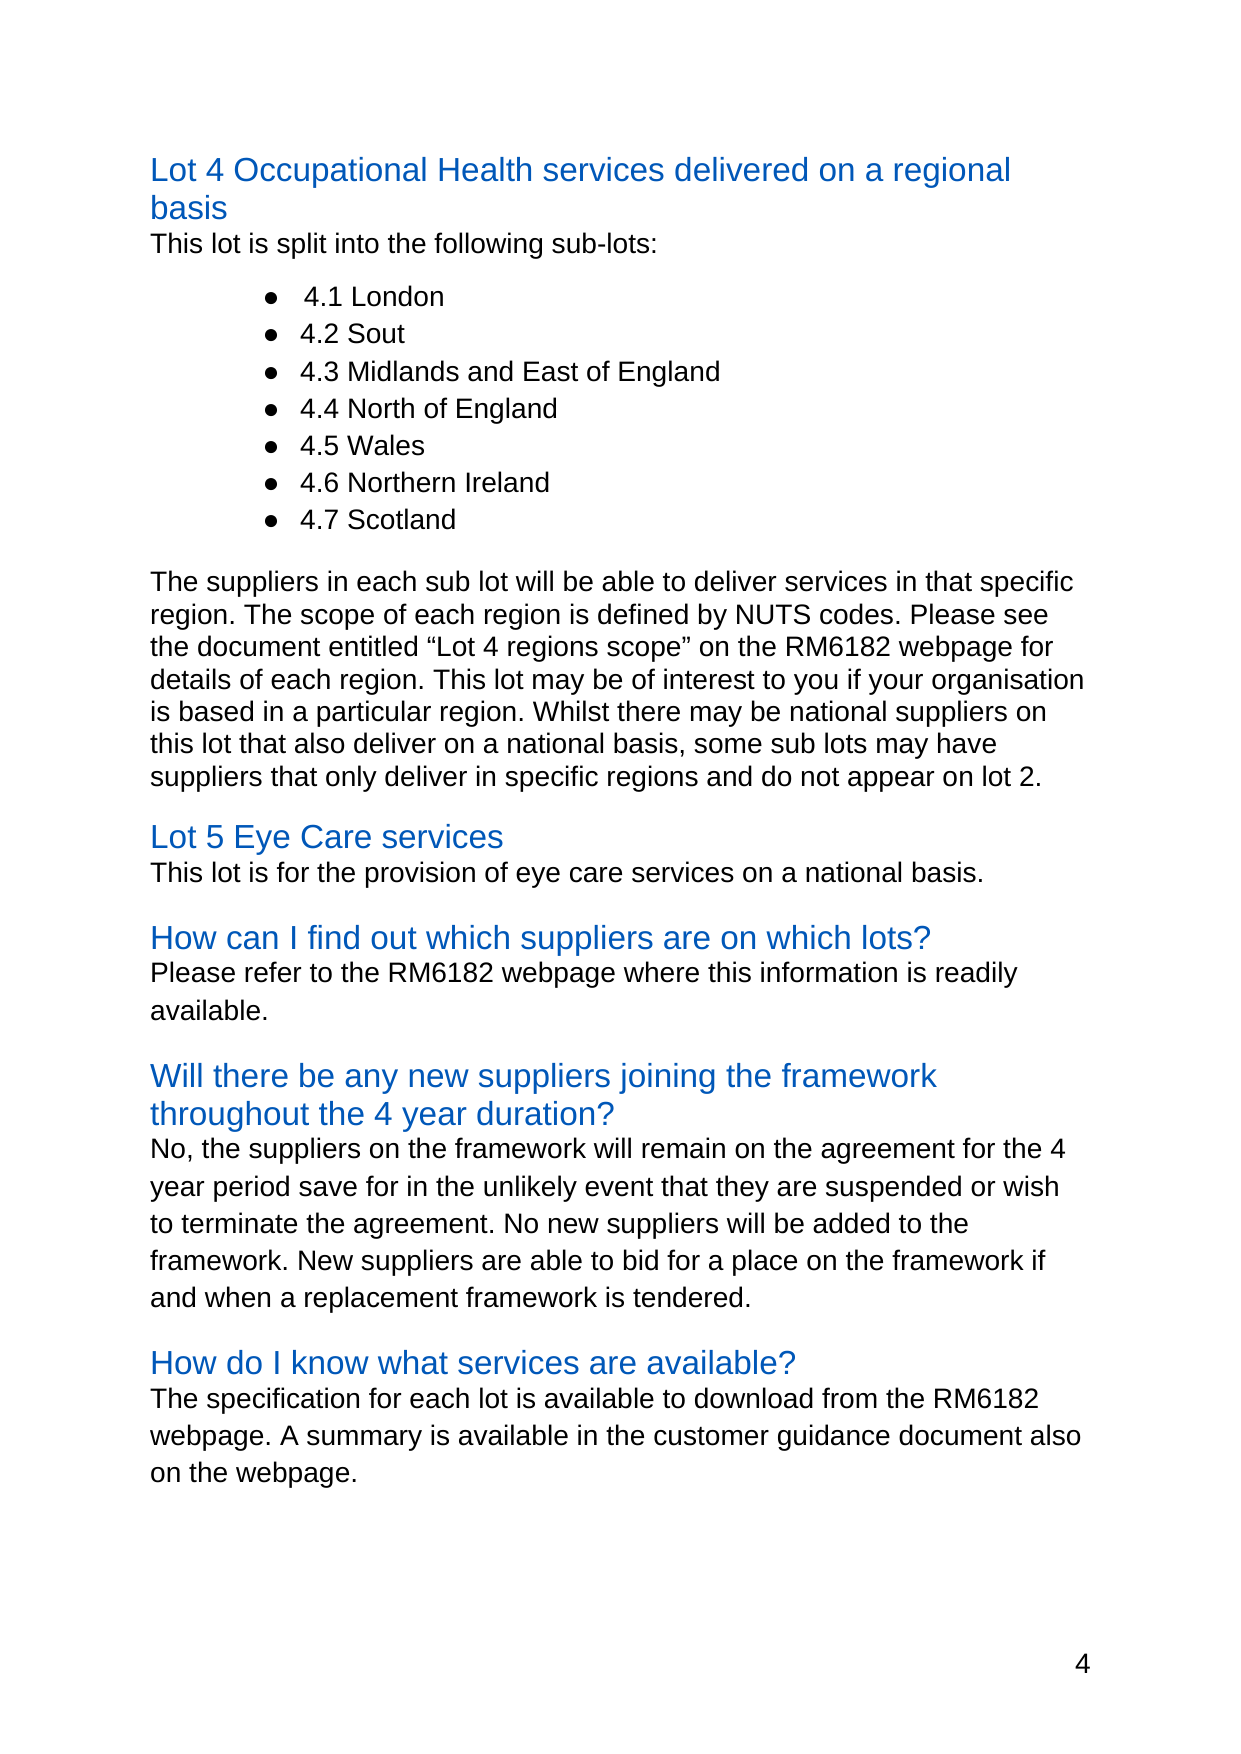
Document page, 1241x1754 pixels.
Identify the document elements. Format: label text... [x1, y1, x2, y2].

list 4.5 Wales [262, 429, 1090, 461]
text The specification for each lot is available to download from the RM6182 webpage. A summary is available in the customer guidance document also on the webpage. [150, 1382, 1090, 1489]
subtitle Lot 4 Occupational Health services delivered on a regional basis [150, 150, 1090, 227]
list 4.6 Northern Ireland [262, 466, 1090, 498]
text This lot is split into the following sub-lots: [150, 227, 1090, 259]
list 4.4 North of England [262, 392, 1090, 424]
list 4.2 Sout [262, 317, 1090, 350]
text This lot is for the provision of eye care services on a national basis. [150, 856, 1090, 888]
text The suppliers in each sub lot will be able to deliver services in that specific region. The scope of each region is defined by NUTS codes. Please see the document entitled “Lot 4 regions scope” on the RM6182 webpage for details of each region. This lot may be of interest to you if your organisation is based in a particular region. Whilst there may be national suppliers on this lot that also deliver on a national basis, some sub lots may have suppliers that only deliver in specific regions and do not appear on lot 2. [150, 565, 1090, 792]
text Please refer to the RM6182 webpage where this information is readily available. [150, 956, 1090, 1026]
subtitle How can I find out which suppliers are on which lots? [150, 918, 1090, 956]
list 4.7 Scotland [262, 503, 1090, 536]
subtitle Will there be any new suppliers joining the framework throughout the 4 year duration? [150, 1056, 1090, 1132]
list 4.3 Midlands and East of England [262, 354, 1090, 387]
subtitle Lot 5 Eye Care services [150, 817, 1090, 856]
list 4.1 London [262, 280, 1090, 312]
subtitle How do I know what services are available? [150, 1343, 1090, 1382]
text No, the suppliers on the framework will remain on the agreement for the 4 year period save for in the unlikely event that they are suspended or wish to terminate the agreement. No new suppliers will be added to the framework. New suppliers are able to bid for a place on the framework if and when a replacement framework is tendered. [150, 1132, 1090, 1314]
